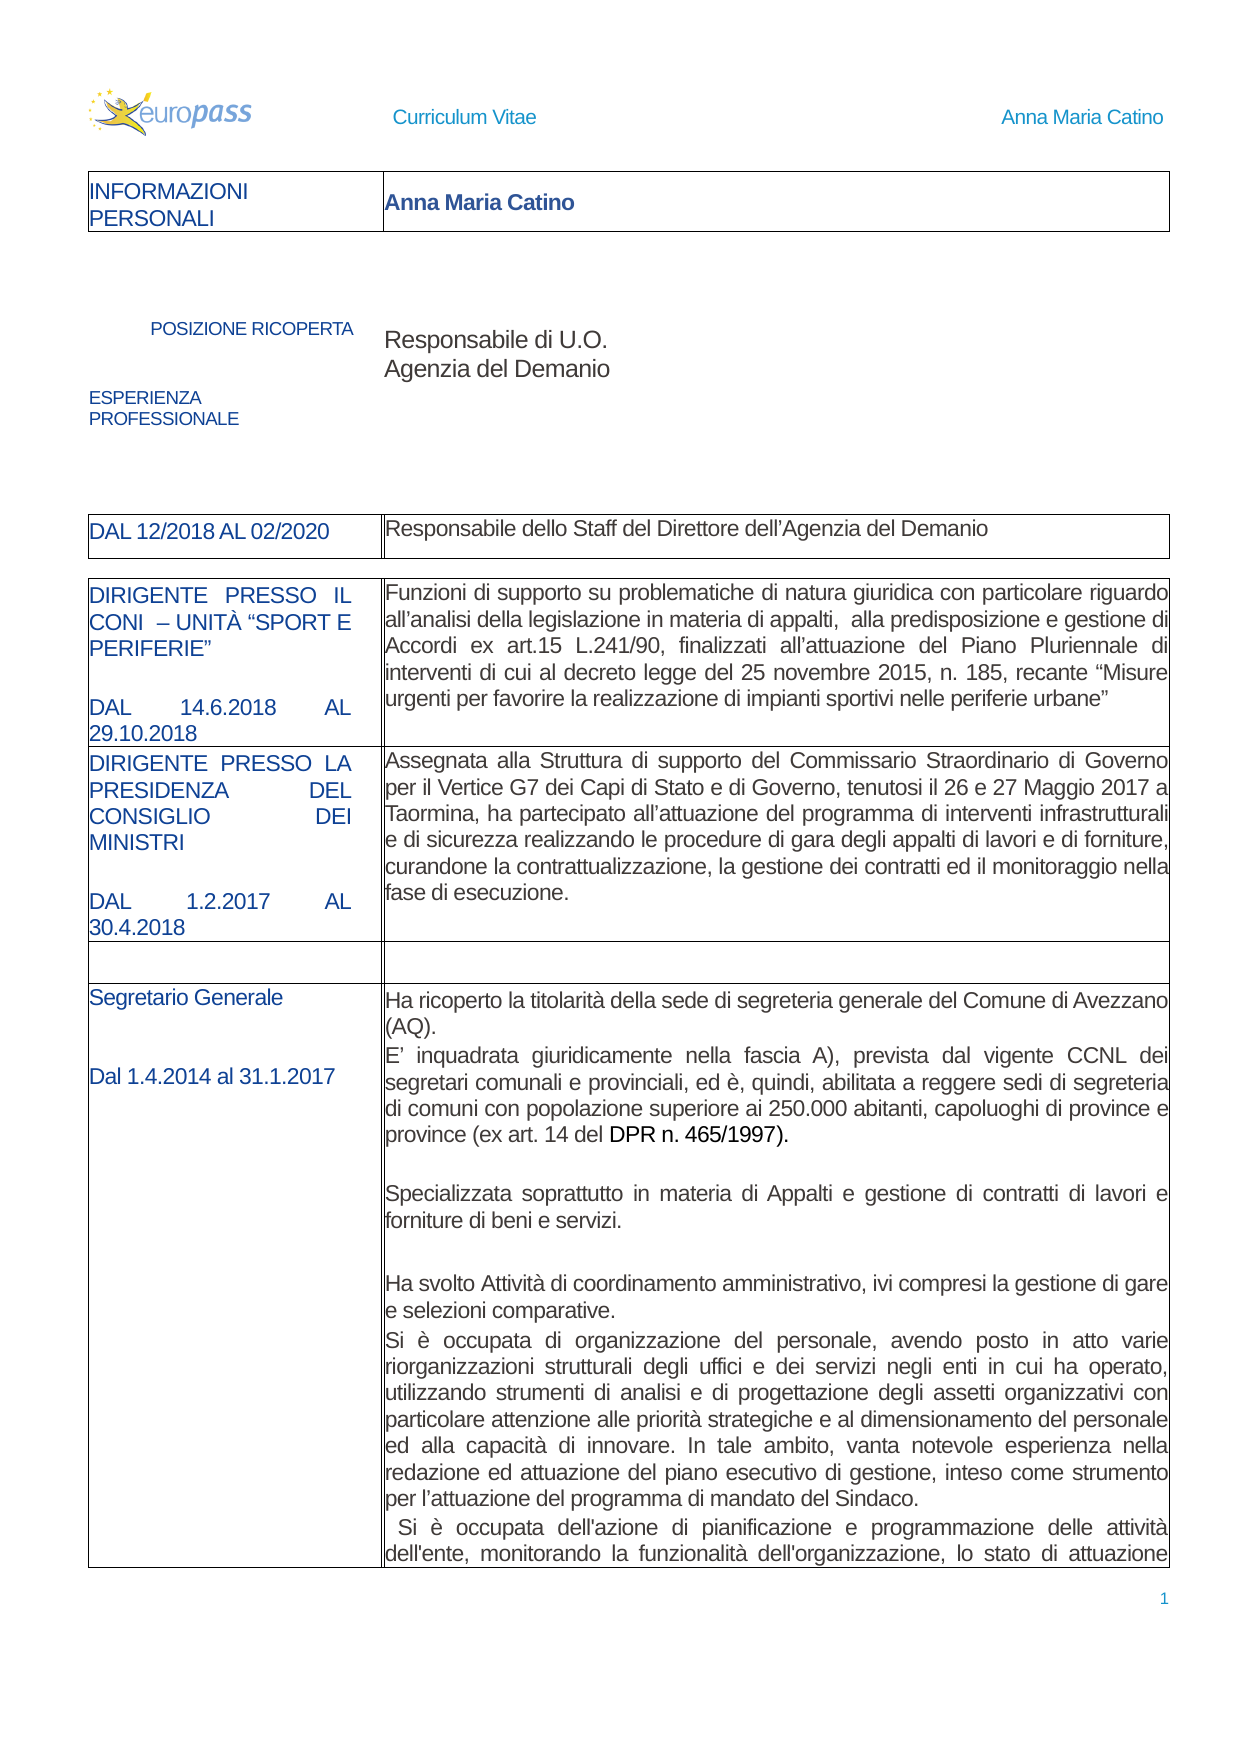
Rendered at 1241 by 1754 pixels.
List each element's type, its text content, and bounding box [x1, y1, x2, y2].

table_header Dal 12/2018 AL 02/2020 [89, 515, 381, 558]
table_cell Assegnata alla Struttura di supporto del Commissario Straordinario di Governo per il Vertice G7 dei Capi di Stato e di Governo, tenutosi il 26 e 27 Maggio 2017 a Taormina, ha partecipato all’attuazione del programma di interventi infrastrutturali e di sicurezza realizzando le procedure di gara degli appalti di lavori e di forniture, curandone la contrattualizzazione, la gestione dei contratti ed il monitoraggio nella fase di esecuzione. [385, 747, 1169, 941]
table_cell [89, 430, 384, 495]
table_header Anna Maria Catino [384, 172, 1169, 231]
table_cell [384, 418, 1170, 454]
table_cell Ha ricoperto la titolarità della sede di segreteria generale del Comune di Avezzano (AQ). E’ inquadrata giuridicamente nella fascia A), prevista dal vigente CCNL dei segretari comunali e provinciali, ed è, quindi, abilitata a reggere sedi di segreteria di comuni con popolazione superiore ai 250.000 abitanti, capoluoghi di province e province (ex art. 14 del DPR n. 465/1997). Specializzata soprattutto in materia di Appalti e gestione di contratti di lavori e forniture di beni e servizi. Ha svolto Attività di coordinamento amministrativo, ivi compresi la gestione di gare e selezioni comparative. Si è occupata di organizzazione del personale, avendo posto in atto varie riorganizzazioni strutturali degli uffici e dei servizi negli enti in cui ha operato, utilizzando strumenti di analisi e di progettazione degli assetti organizzativi con particolare attenzione alle priorità strategiche e al dimensionamento del personale ed alla capacità di innovare. In tale ambito, vanta notevole esperienza nella redazione ed attuazione del piano esecutivo di gestione, inteso come strumento per l’attuazione del programma di mandato del Sindaco. Si è occupata dell'azione di pianificazione e programmazione delle attività dell'ente, monitorando la funzionalità dell'organizzazione, lo stato di attuazione [385, 984, 1169, 1567]
table_header Responsabile dello Staff del Direttore dell’Agenzia del Demanio [385, 515, 1169, 558]
table_header INFORMAZIONI PERSONALI [89, 172, 383, 231]
table_cell Dirigente presso la Presidenza del Consiglio dei Ministri Dal 1.2.2017 al 30.4.2018 [89, 747, 381, 941]
table_cell Segretario Generale Dal 1.4.2014 al 31.1.2017 [89, 984, 381, 1567]
table_cell [384, 454, 1170, 495]
table_cell [385, 942, 1169, 983]
table_cell Responsabile di U.O. Agenzia del Demanio [384, 325, 1170, 383]
table_header ESPERIENZA PROFESSIONALE [89, 387, 384, 430]
table_cell [384, 383, 1170, 418]
table_header POSIZIONE RICOPERTA [89, 293, 384, 387]
table_header Dirigente presso il CONI – Unità “Sport e Periferie” Dal 14.6.2018 al 29.10.2018 [89, 579, 381, 746]
table_cell [89, 942, 381, 983]
table_cell [89, 232, 1170, 254]
table_cell [89, 255, 384, 293]
table_cell [384, 290, 1170, 325]
table_header Funzioni di supporto su problematiche di natura giuridica con particolare riguardo all’analisi della legislazione in materia di appalti, alla predisposizione e gestione di Accordi ex art.15 L.241/90, finalizzati all’attuazione del Piano Pluriennale di interventi di cui al decreto legge del 25 novembre 2015, n. 185, recante “Misure urgenti per favorire la realizzazione di impianti sportivi nelle periferie urbane” [385, 579, 1169, 746]
table_cell [384, 255, 1170, 290]
